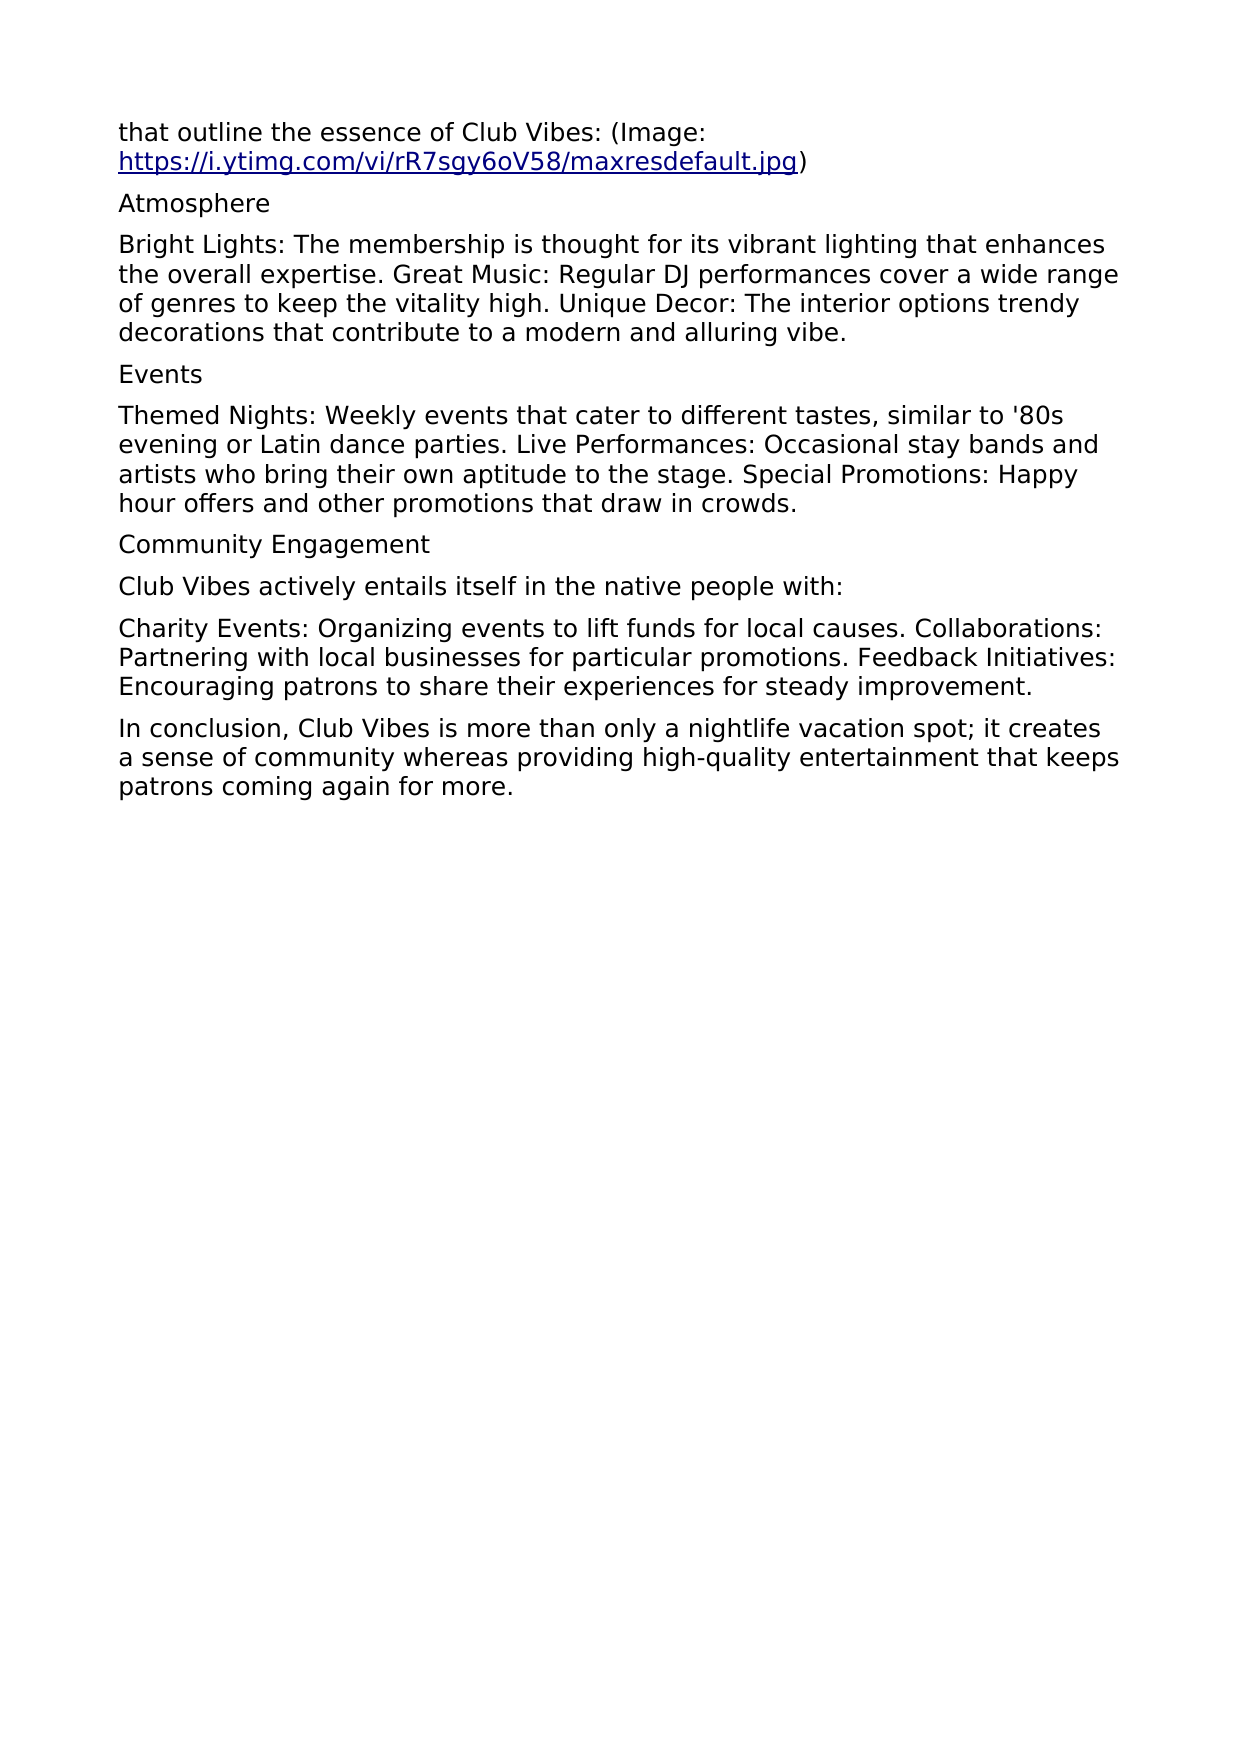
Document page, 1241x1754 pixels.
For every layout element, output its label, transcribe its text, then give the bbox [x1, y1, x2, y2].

text Community Engagement [118, 531, 1122, 560]
text that outline the essence of Club Vibes: (Image: https://i.ytimg.com/vi/rR7sgy6oV58/maxresdefault.jpg) [118, 118, 1122, 176]
text In conclusion, Club Vibes is more than only a nightlife vacation spot; it creates a sense of community whereas providing high-quality entertainment that keeps patrons coming again for more. [118, 714, 1122, 801]
text Charity Events: Organizing events to lift funds for local causes. Collaborations: Partnering with local businesses for particular promotions. Feedback Initiatives: Encouraging patrons to share their experiences for steady improvement. [118, 614, 1122, 701]
text Bright Lights: The membership is thought for its vibrant lighting that enhances the overall expertise. Great Music: Regular DJ performances cover a wide range of genres to keep the vitality high. Unique Decor: The interior options trendy decorations that contribute to a modern and alluring vibe. [118, 231, 1122, 347]
text Club Vibes actively entails itself in the native people with: [118, 572, 1122, 601]
text Themed Nights: Weekly events that cater to different tastes, similar to '80s evening or Latin dance parties. Live Performances: Occasional stay bands and artists who bring their own aptitude to the stage. Special Promotions: Happy hour offers and other promotions that draw in crowds. [118, 401, 1122, 518]
text Atmosphere [118, 189, 1122, 218]
text Events [118, 360, 1122, 389]
